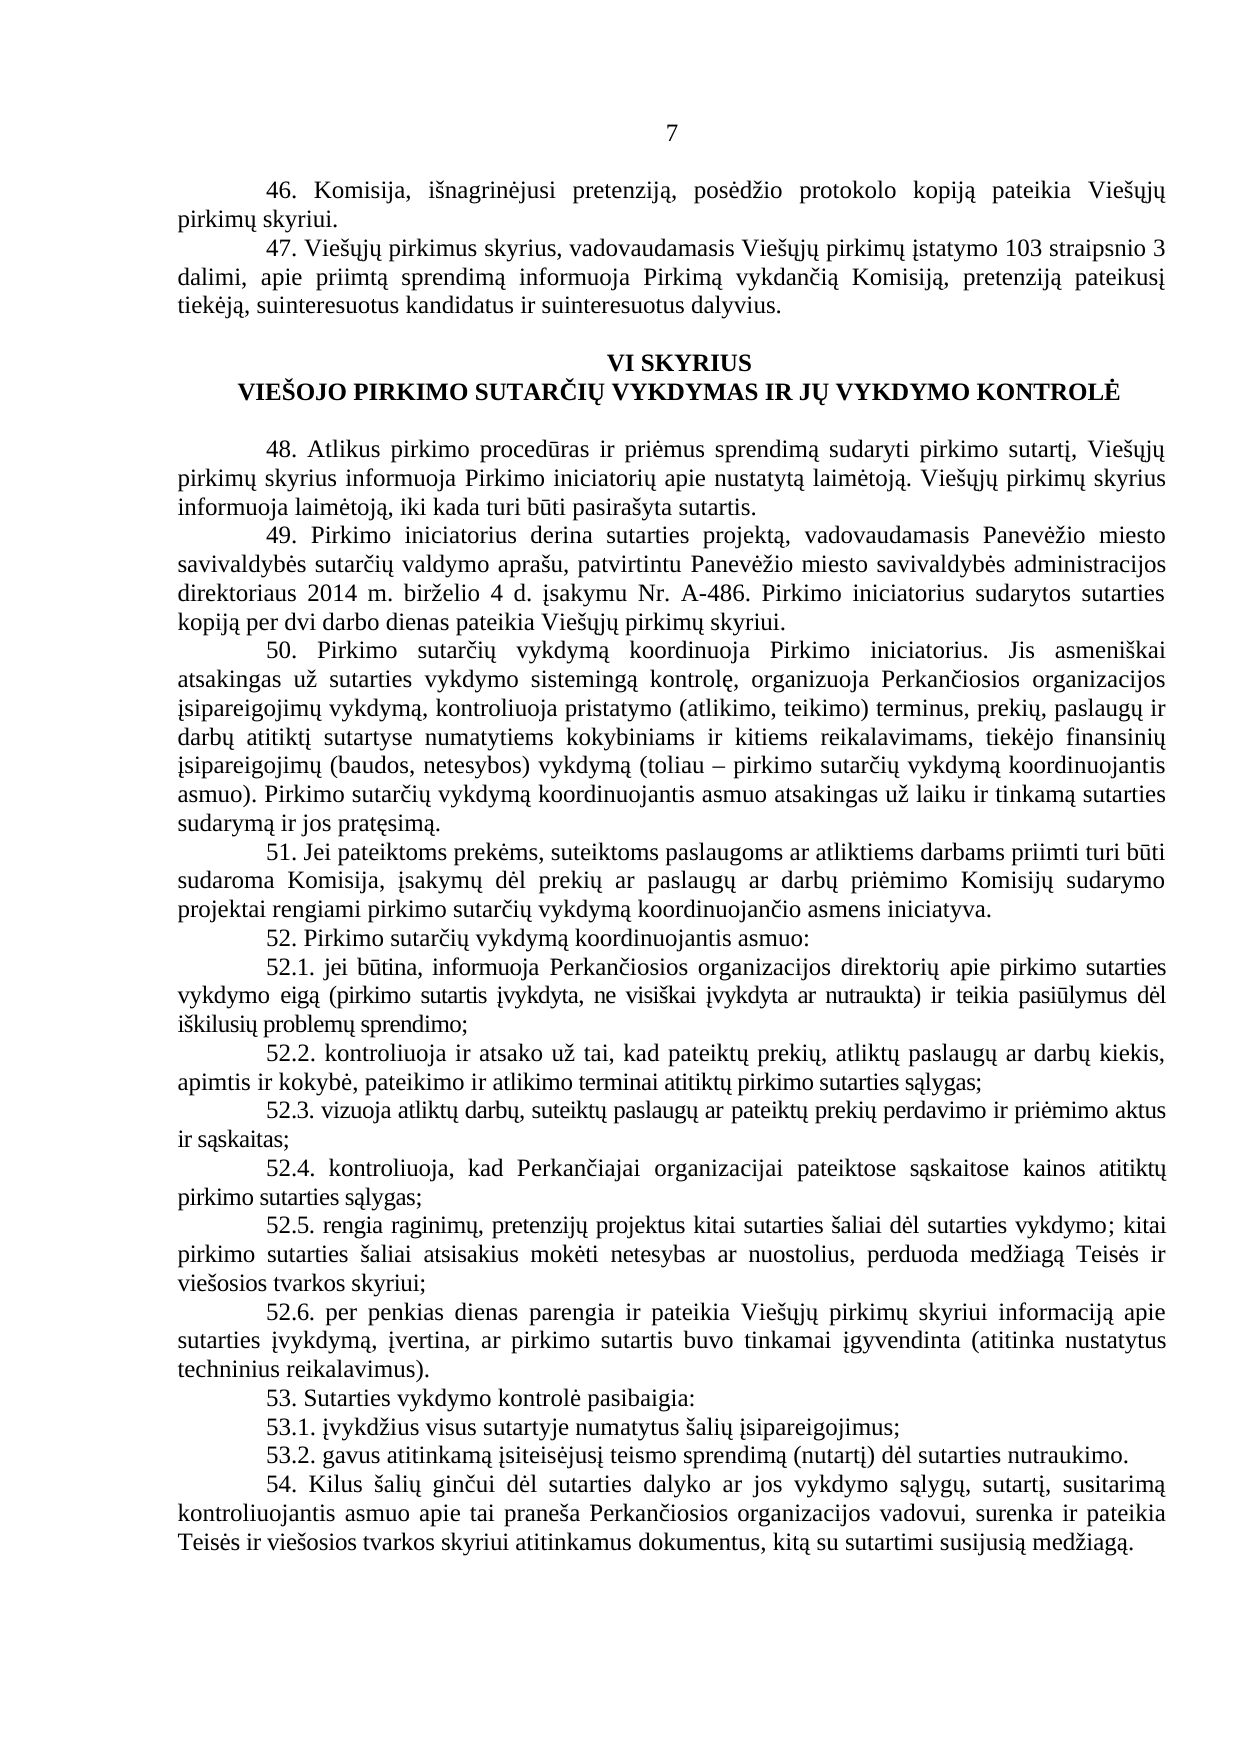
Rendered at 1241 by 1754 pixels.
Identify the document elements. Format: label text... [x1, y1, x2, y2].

text 52.4. kontroliuoja, kad Perkančiajai organizacijai pateiktose sąskaitose kainos atitiktų pirkimo sutarties sąlygas; [177, 1153, 1167, 1211]
text 52.1. jei būtina, informuoja Perkančiosios organizacijos direktorių apie pirkimo sutarties vykdymo eigą (pirkimo sutartis įvykdyta, ne visiškai įvykdyta ar nutraukta) ir teikia pasiūlymus dėl iškilusių problemų sprendimo; [177, 952, 1167, 1038]
text 52. Pirkimo sutarčių vykdymą koordinuojantis asmuo: [177, 923, 1167, 952]
text 53.2. gavus atitinkamą įsiteisėjusį teismo sprendimą (nutartį) dėl sutarties nutraukimo. [177, 1441, 1167, 1469]
text VI SKYRIUS [192, 348, 1167, 377]
text 52.6. per penkias dienas parengia ir pateikia Viešųjų pirkimų skyriui informaciją apie sutarties įvykdymą, įvertina, ar pirkimo sutartis buvo tinkamai įgyvendinta (atitinka nustatytus techninius reikalavimus). [177, 1297, 1167, 1383]
text 53. Sutarties vykdymo kontrolė pasibaigia: [177, 1383, 1167, 1412]
text 47. Viešųjų pirkimus skyrius, vadovaudamasis Viešųjų pirkimų įstatymo 103 straipsnio 3 dalimi, apie priimtą sprendimą informuoja Pirkimą vykdančią Komisiją, pretenziją pateikusį tiekėją, suinteresuotus kandidatus ir suinteresuotus dalyvius. [177, 233, 1167, 319]
text VIEŠOJO PIRKIMO SUTARČIŲ VYKDYMAS IR JŲ VYKDYMO KONTROLĖ [192, 377, 1167, 406]
text 52.3. vizuoja atliktų darbų, suteiktų paslaugų ar pateiktų prekių perdavimo ir priėmimo aktus ir sąskaitas; [177, 1096, 1167, 1153]
text 48. Atlikus pirkimo procedūras ir priėmus sprendimą sudaryti pirkimo sutartį, Viešųjų pirkimų skyrius informuoja Pirkimo iniciatorių apie nustatytą laimėtoją. Viešųjų pirkimų skyrius informuoja laimėtoją, iki kada turi būti pasirašyta sutartis. [177, 434, 1167, 521]
text 52.5. rengia raginimų, pretenzijų projektus kitai sutarties šaliai dėl sutarties vykdymo; kitai pirkimo sutarties šaliai atsisakius mokėti netesybas ar nuostolius, perduoda medžiagą Teisės ir viešosios tvarkos skyriui; [177, 1211, 1167, 1297]
text 50. Pirkimo sutarčių vykdymą koordinuoja Pirkimo iniciatorius. Jis asmeniškai atsakingas už sutarties vykdymo sistemingą kontrolę, organizuoja Perkančiosios organizacijos įsipareigojimų vykdymą, kontroliuoja pristatymo (atlikimo, teikimo) terminus, prekių, paslaugų ir darbų atitiktį sutartyse numatytiems kokybiniams ir kitiems reikalavimams, tiekėjo finansinių įsipareigojimų (baudos, netesybos) vykdymą (toliau – pirkimo sutarčių vykdymą koordinuojantis asmuo). Pirkimo sutarčių vykdymą koordinuojantis asmuo atsakingas už laiku ir tinkamą sutarties sudarymą ir jos pratęsimą. [177, 636, 1167, 837]
text 46. Komisija, išnagrinėjusi pretenziją, posėdžio protokolo kopiją pateikia Viešųjų pirkimų skyriui. [177, 176, 1167, 233]
text 52.2. kontroliuoja ir atsako už tai, kad pateiktų prekių, atliktų paslaugų ar darbų kiekis, apimtis ir kokybė, pateikimo ir atlikimo terminai atitiktų pirkimo sutarties sąlygas; [177, 1038, 1167, 1096]
text 51. Jei pateiktoms prekėms, suteiktoms paslaugoms ar atliktiems darbams priimti turi būti sudaroma Komisija, įsakymų dėl prekių ar paslaugų ar darbų priėmimo Komisijų sudarymo projektai rengiami pirkimo sutarčių vykdymą koordinuojančio asmens iniciatyva. [177, 837, 1167, 923]
text 54. Kilus šalių ginčui dėl sutarties dalyko ar jos vykdymo sąlygų, sutartį, susitarimą kontroliuojantis asmuo apie tai praneša Perkančiosios organizacijos vadovui, surenka ir pateikia Teisės ir viešosios tvarkos skyriui atitinkamus dokumentus, kitą su sutartimi susijusią medžiagą. [177, 1469, 1167, 1556]
text 53.1. įvykdžius visus sutartyje numatytus šalių įsipareigojimus; [177, 1412, 1167, 1441]
text 49. Pirkimo iniciatorius derina sutarties projektą, vadovaudamasis Panevėžio miesto savivaldybės sutarčių valdymo aprašu, patvirtintu Panevėžio miesto savivaldybės administracijos direktoriaus 2014 m. birželio 4 d. įsakymu Nr. A-486. Pirkimo iniciatorius sudarytos sutarties kopiją per dvi darbo dienas pateikia Viešųjų pirkimų skyriui. [177, 521, 1167, 636]
